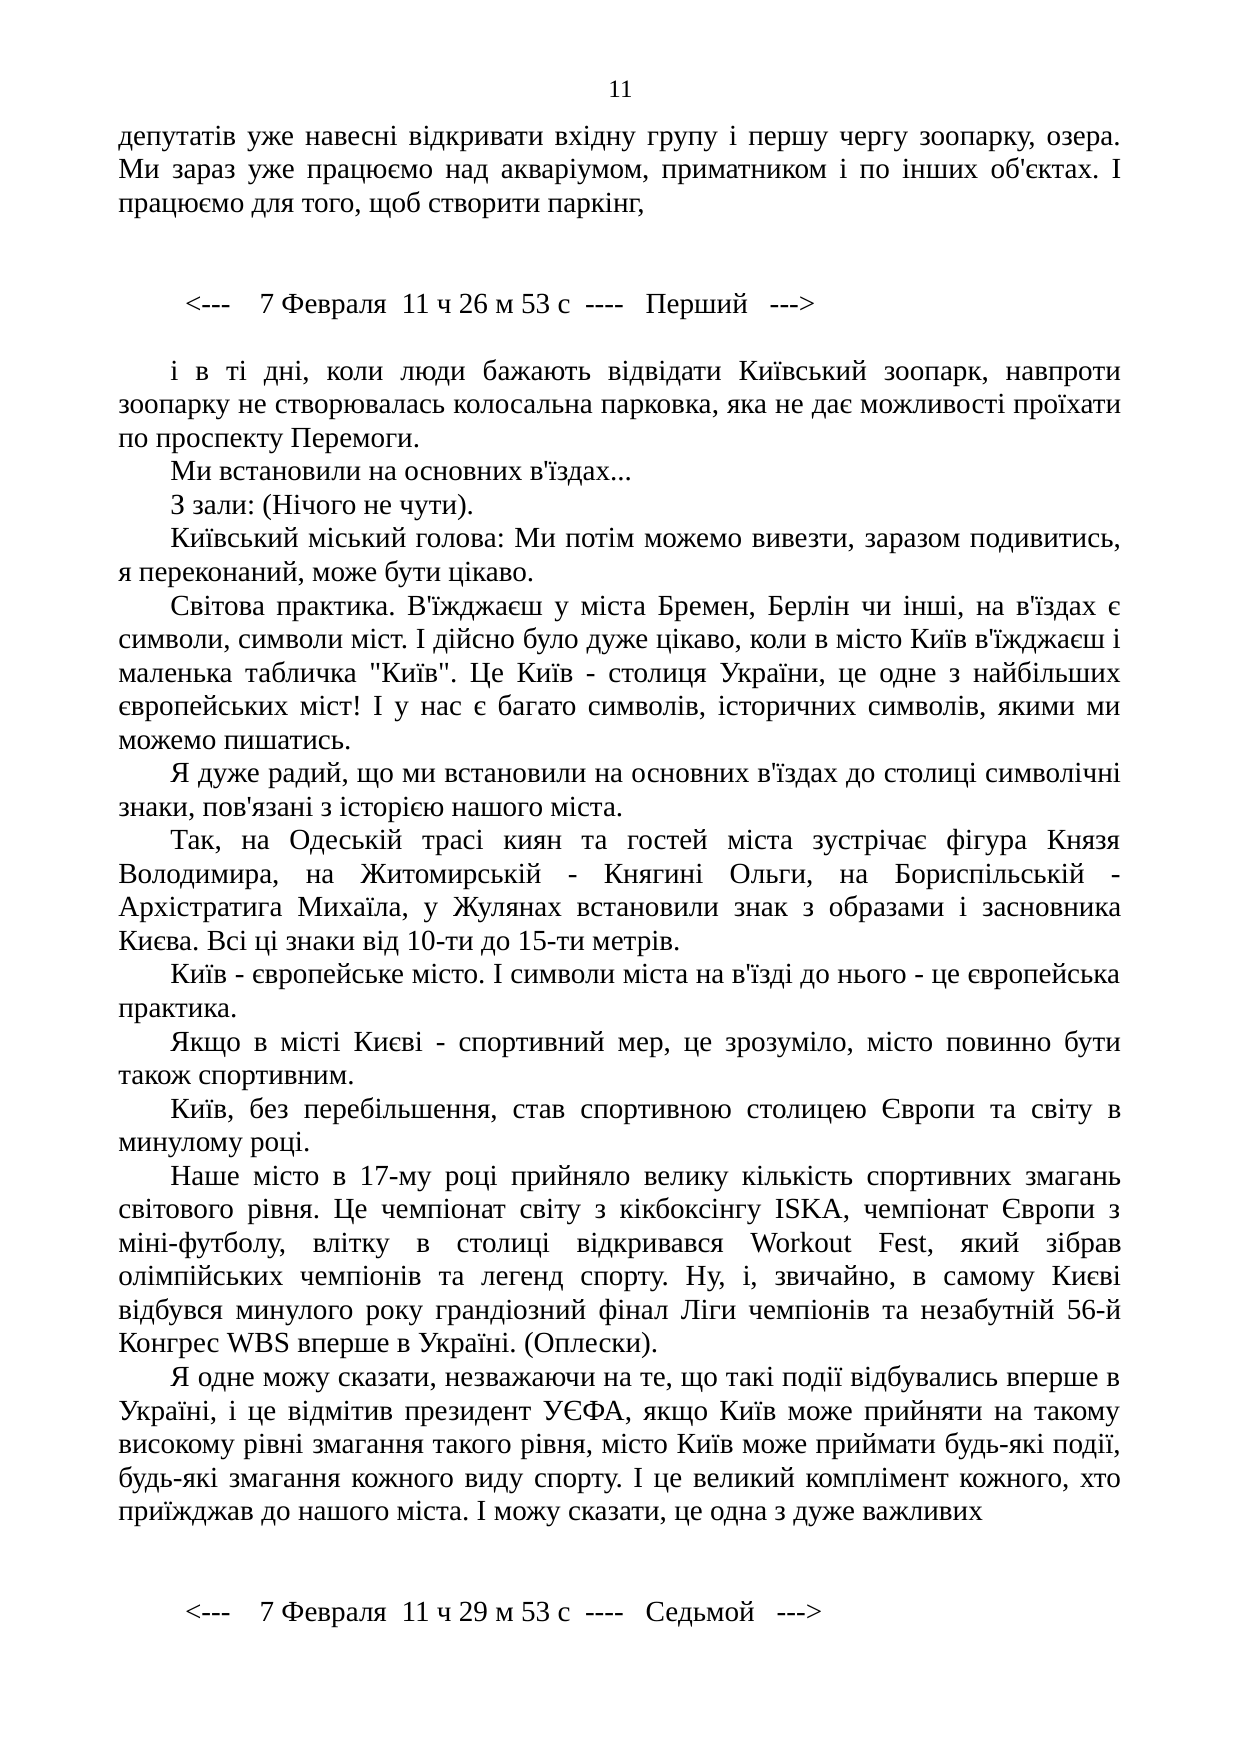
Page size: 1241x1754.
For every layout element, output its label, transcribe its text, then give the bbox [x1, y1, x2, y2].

text З зали: (Нічого не чути). [118, 487, 1122, 521]
text Наше місто в 17-му році прийняло велику кількість спортивних змагань світового рівня. Це чемпіонат світу з кікбоксінгу ISKA, чемпіонат Європи з міні-футболу, влітку в столиці відкривався Workout Fest, який зібрав олімпійських чемпіонів та легенд спорту. Ну, і, звичайно, в самому Києві відбувся минулого року грандіозний фінал Ліги чемпіонів та незабутній 56-й Конгрес WBS вперше в Україні. (Оплески). [118, 1158, 1122, 1359]
text <--- 7 Февраля 11 ч 26 м 53 с ---- Перший ---> [118, 286, 1122, 319]
text Так, на Одеській трасі киян та гостей міста зустрічає фігура Князя Володимира, на Житомирській - Княгині Ольги, на Бориспільській - Архістратига Михаїла, у Жулянах встановили знак з образами і засновника Києва. Всі ці знаки від 10-ти до 15-ти метрів. [118, 822, 1122, 957]
text Київ - європейське місто. І символи міста на в'їзді до нього - це європейська практика. [118, 957, 1122, 1024]
text Я дуже радий, що ми встановили на основних в'їздах до столиці символічні знаки, пов'язані з історією нашого міста. [118, 755, 1122, 822]
text Світова практика. В'їжджаєш у міста Бремен, Берлін чи інші, на в'їздах є символи, символи міст. І дійсно було дуже цікаво, коли в місто Київ в'їжджаєш і маленька табличка "Київ". Це Київ - столиця України, це одне з найбільших європейських міст! І у нас є багато символів, історичних символів, якими ми можемо пишатись. [118, 588, 1122, 755]
text Ми встановили на основних в'їздах... [118, 453, 1122, 487]
text Я одне можу сказати, незважаючи на те, що такі події відбувались вперше в Україні, і це відмітив президент УЄФА, якщо Київ може прийняти на такому високому рівні змагання такого рівня, місто Київ може приймати будь-які події, будь-які змагання кожного виду спорту. І це великий комплімент кожного, хто приїжджав до нашого міста. І можу сказати, це одна з дуже важливих [118, 1359, 1122, 1527]
text Київ, без перебільшення, став спортивною столицею Європи та світу в минулому році. [118, 1091, 1122, 1158]
text Київський міський голова: Ми потім можемо вивезти, заразом подивитись, я переконаний, може бути цікаво. [118, 521, 1122, 588]
text і в ті дні, коли люди бажають відвідати Київський зоопарк, навпроти зоопарку не створювалась колосальна парковка, яка не дає можливості проїхати по проспекту Перемоги. [118, 353, 1122, 453]
text <--- 7 Февраля 11 ч 29 м 53 с ---- Седьмой ---> [118, 1594, 1122, 1627]
text депутатів уже навесні відкривати вхідну групу і першу чергу зоопарку, озера. Ми зараз уже працюємо над акваріумом, приматником і по інших об'єктах. І працюємо для того, щоб створити паркінг, [118, 118, 1122, 219]
text Якщо в місті Києві - спортивний мер, це зрозуміло, місто повинно бути також спортивним. [118, 1024, 1122, 1091]
